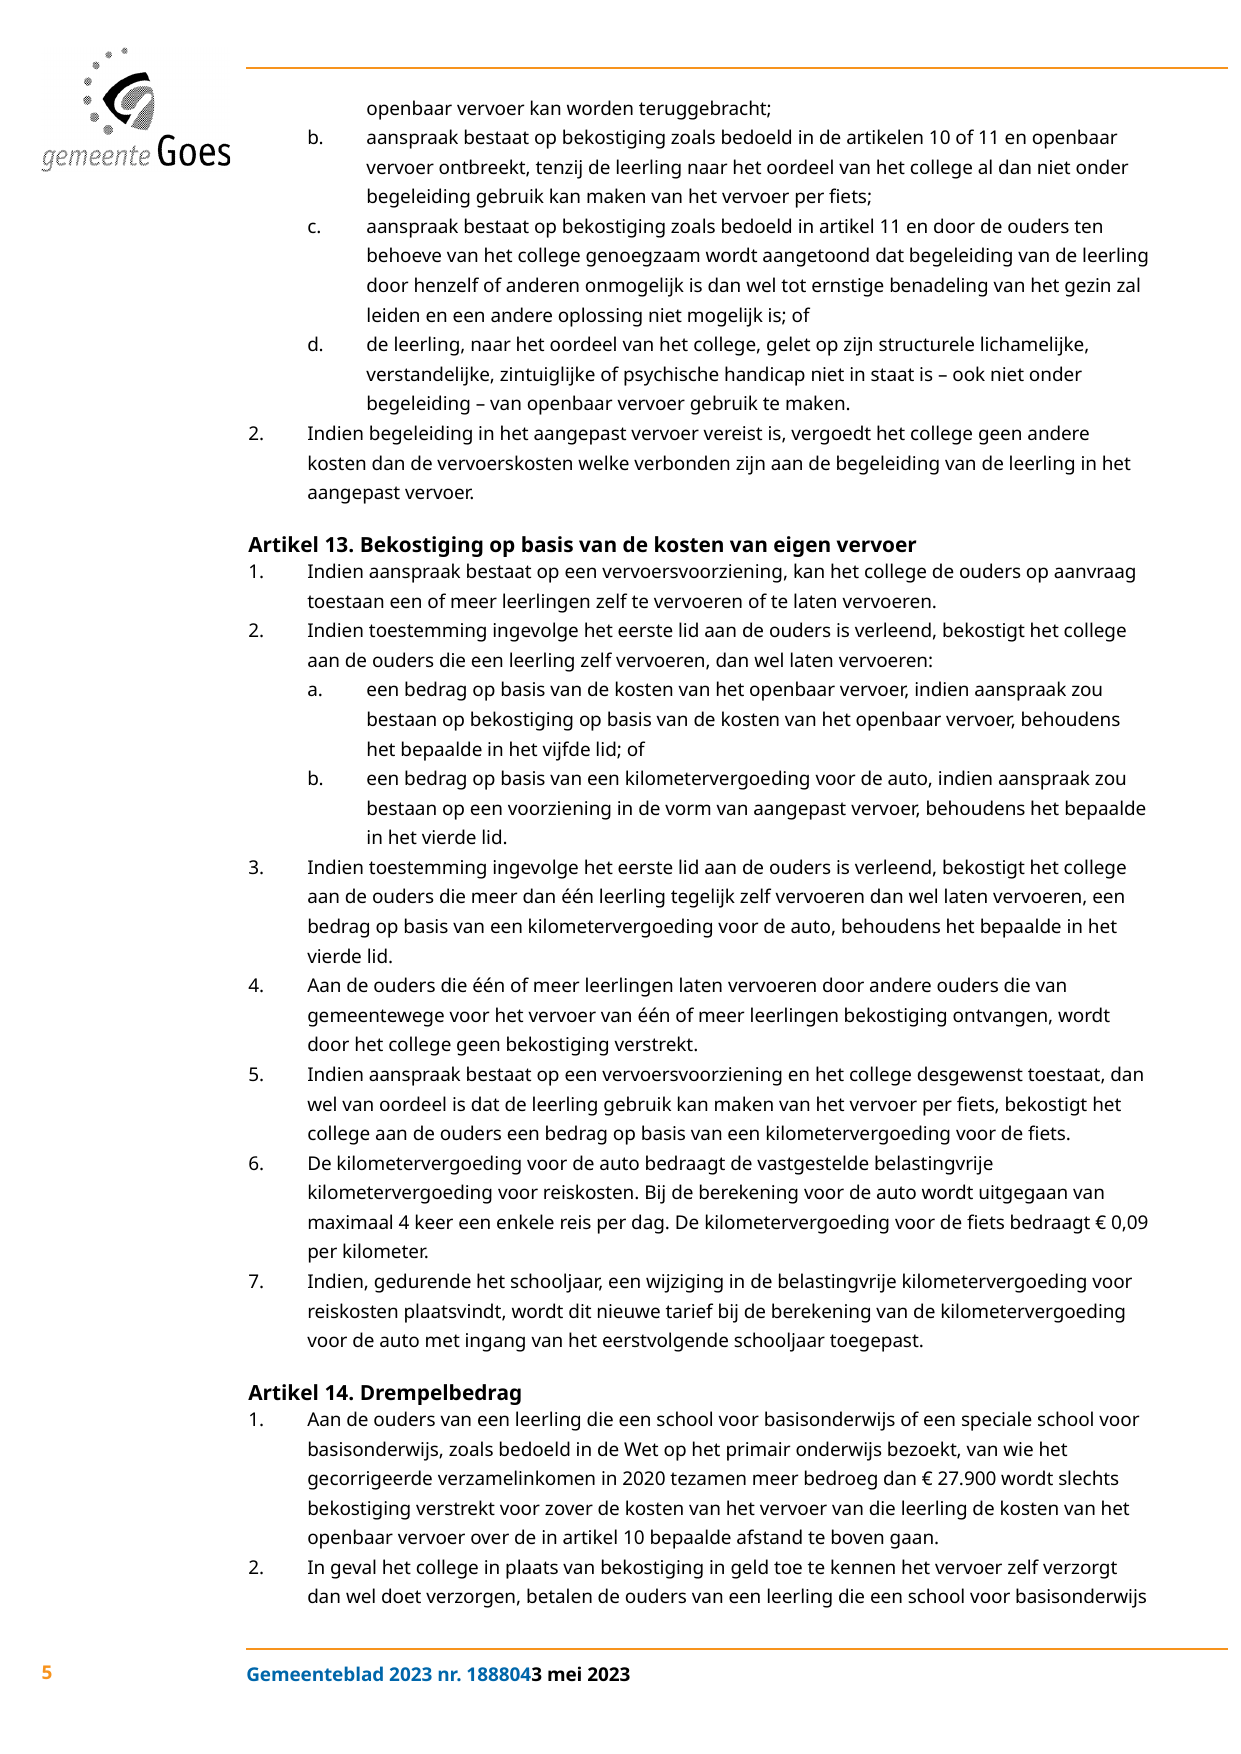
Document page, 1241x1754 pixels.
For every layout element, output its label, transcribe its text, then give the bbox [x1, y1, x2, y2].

list Aan de ouders van een leerling die een school voor basisonderwijs of een speciale school voor basisonderwijs, zoals bedoeld in de Wet op het primair onderwijs bezoekt, van wie het gecorrigeerde verzamelinkomen in 2020 tezamen meer bedroeg dan € 27.900 wordt slechts bekostiging verstrekt voor zover de kosten van het vervoer van die leerling de kosten van het openbaar vervoer over de in artikel 10 bepaalde afstand te boven gaan. [248, 1406, 1152, 1550]
list Indien begeleiding in het aangepast vervoer vereist is, vergoedt het college geen andere kosten dan de vervoerskosten welke verbonden zijn aan de begeleiding van de leerling in het aangepast vervoer. [248, 420, 1152, 505]
list Indien toestemming ingevolge het eerste lid aan de ouders is verleend, bekostigt het college aan de ouders die meer dan één leerling tegelijk zelf vervoeren dan wel laten vervoeren, een bedrag op basis van een kilometervergoeding voor de auto, behoudens het bepaalde in het vierde lid. [248, 854, 1152, 968]
list Indien toestemming ingevolge het eerste lid aan de ouders is verleend, bekostigt het college aan de ouders die een leerling zelf vervoeren, dan wel laten vervoeren: [248, 617, 1152, 673]
list Aan de ouders die één of meer leerlingen laten vervoeren door andere ouders die van gemeentewege voor het vervoer van één of meer leerlingen bekostiging ontvangen, wordt door het college geen bekostiging verstrekt. [248, 972, 1152, 1057]
list een bedrag op basis van een kilometervergoeding voor de auto, indien aanspraak zou bestaan op een voorziening in de vorm van aangepast vervoer, behoudens het bepaalde in het vierde lid. [307, 765, 1152, 850]
list In geval het college in plaats van bekostiging in geld toe te kennen het vervoer zelf verzorgt dan wel doet verzorgen, betalen de ouders van een leerling die een school voor basisonderwijs [248, 1554, 1152, 1609]
list Indien aanspraak bestaat op een vervoersvoorziening, kan het college de ouders op aanvraag toestaan een of meer leerlingen zelf te vervoeren of te laten vervoeren. [248, 558, 1152, 613]
text Artikel 13. Bekostiging op basis van de kosten van eigen vervoer [248, 530, 1152, 558]
list een bedrag op basis van de kosten van het openbaar vervoer, indien aanspraak zou bestaan op bekostiging op basis van de kosten van het openbaar vervoer, behoudens het bepaalde in het vijfde lid; of [307, 677, 1152, 761]
picture [41, 47, 231, 172]
list Indien aanspraak bestaat op een vervoersvoorziening en het college desgewenst toestaat, dan wel van oordeel is dat de leerling gebruik kan maken van het vervoer per fiets, bekostigt het college aan de ouders een bedrag op basis van een kilometervergoeding voor de fiets. [248, 1061, 1152, 1146]
text Artikel 14. Drempelbedrag [248, 1378, 1152, 1406]
list openbaar vervoer kan worden teruggebracht; [307, 95, 1152, 121]
list De kilometervergoeding voor de auto bedraagt de vastgestelde belastingvrije kilometervergoeding voor reiskosten. Bij de berekening voor de auto wordt uitgegaan van maximaal 4 keer een enkele reis per dag. De kilometervergoeding voor de fiets bedraagt € 0,09 per kilometer. [248, 1150, 1152, 1264]
list aanspraak bestaat op bekostiging zoals bedoeld in de artikelen 10 of 11 en openbaar vervoer ontbreekt, tenzij de leerling naar het oordeel van het college al dan niet onder begeleiding gebruik kan maken van het vervoer per fiets; [307, 124, 1152, 209]
list Indien, gedurende het schooljaar, een wijziging in de belastingvrije kilometervergoeding voor reiskosten plaatsvindt, wordt dit nieuwe tarief bij de berekening van de kilometervergoeding voor de auto met ingang van het eerstvolgende schooljaar toegepast. [248, 1268, 1152, 1353]
list aanspraak bestaat op bekostiging zoals bedoeld in artikel 11 en door de ouders ten behoeve van het college genoegzaam wordt aangetoond dat begeleiding van de leerling door henzelf of anderen onmogelijk is dan wel tot ernstige benadeling van het gezin zal leiden en een andere oplossing niet mogelijk is; of [307, 213, 1152, 328]
list de leerling, naar het oordeel van het college, gelet op zijn structurele lichamelijke, verstandelijke, zintuiglijke of psychische handicap niet in staat is – ook niet onder begeleiding – van openbaar vervoer gebruik te maken. [307, 331, 1152, 416]
